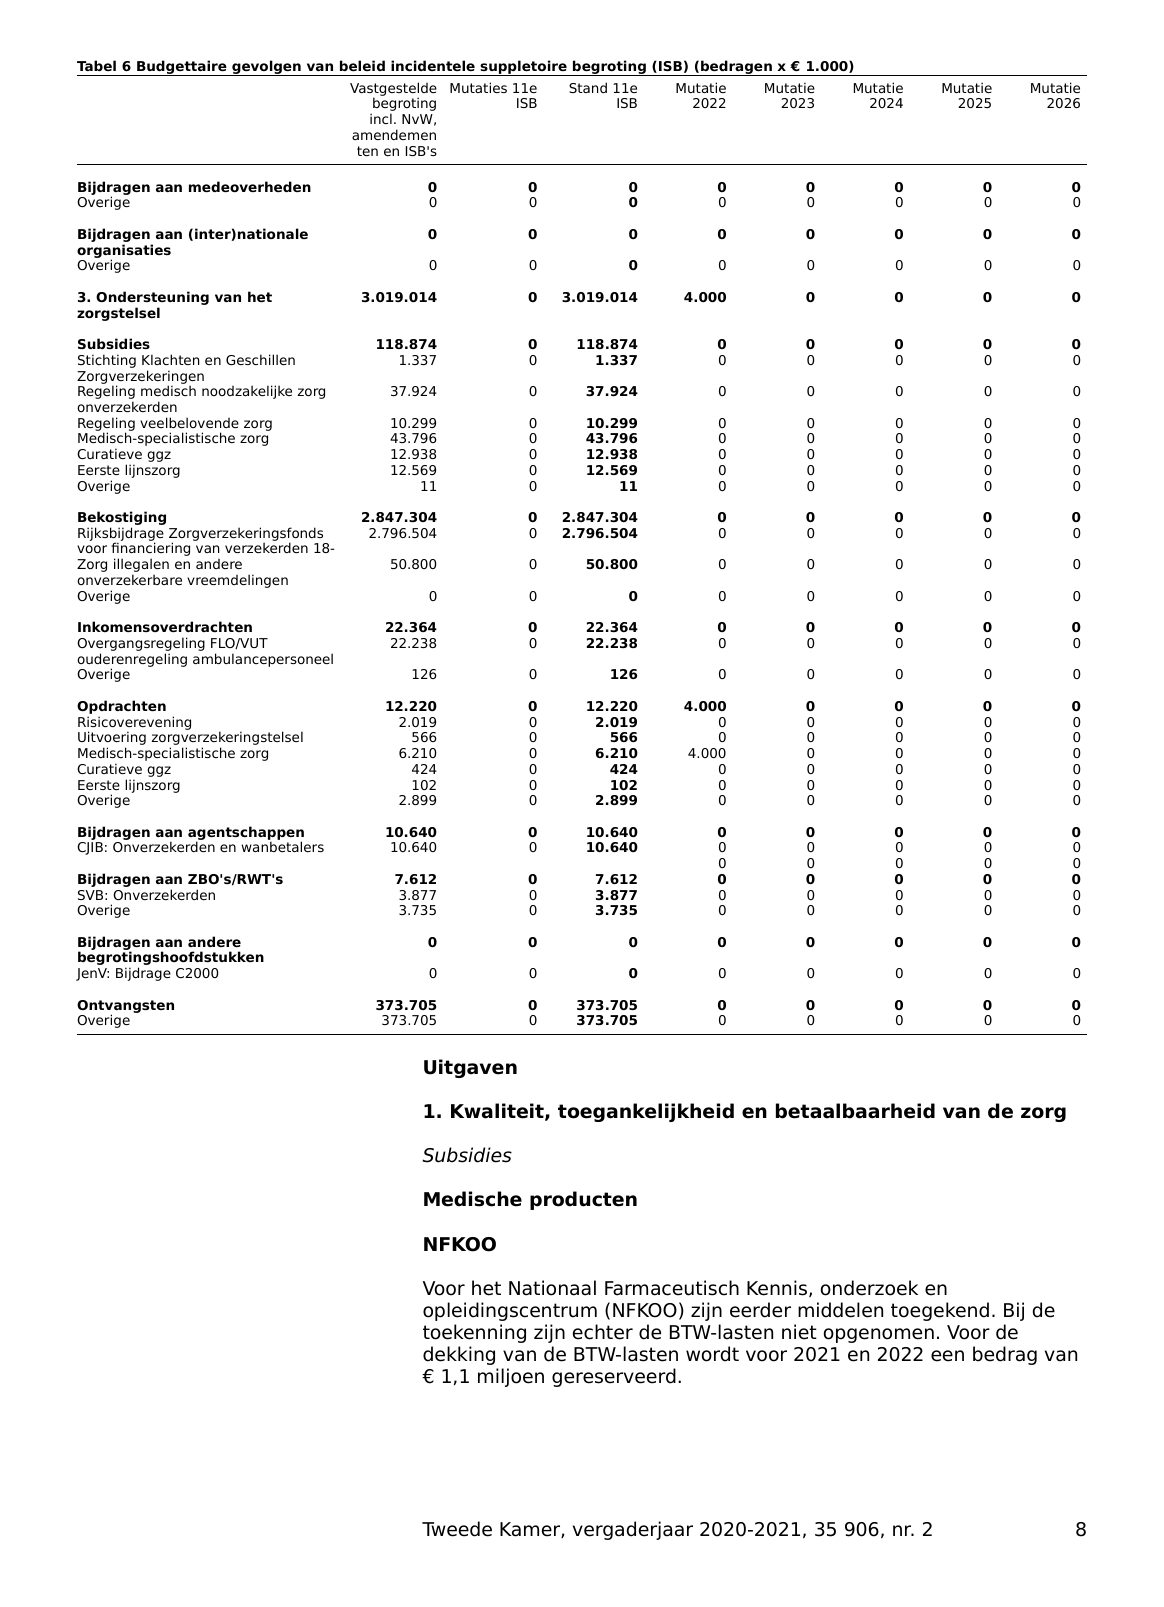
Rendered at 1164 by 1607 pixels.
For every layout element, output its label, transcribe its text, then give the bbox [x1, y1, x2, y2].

table_cell [644, 604, 732, 620]
table_cell 0 [732, 636, 821, 667]
table_cell [732, 274, 821, 290]
table_cell 0 [644, 258, 732, 274]
table_cell [443, 321, 543, 337]
table_cell 0 [644, 935, 732, 966]
table_cell [343, 604, 443, 620]
table_cell 50.800 [543, 557, 644, 588]
table_cell 0 [732, 510, 821, 526]
table_cell 12.569 [343, 463, 443, 478]
table_cell 0 [998, 998, 1087, 1013]
table_cell 0 [998, 180, 1087, 195]
table_cell [644, 274, 732, 290]
table_cell [644, 919, 732, 934]
table_cell 0 [821, 384, 909, 416]
table_cell [821, 982, 909, 997]
table_cell 0 [644, 667, 732, 683]
table_cell Inkomensoverdrachten [77, 620, 342, 636]
table_cell [343, 211, 443, 227]
table_cell 2.899 [543, 793, 644, 809]
table_cell 0 [909, 667, 998, 683]
table_cell 0 [644, 227, 732, 258]
table_cell 0 [644, 526, 732, 557]
table_cell 0 [443, 463, 543, 478]
table_cell [543, 856, 644, 872]
table_cell [343, 321, 443, 337]
table_cell 1.337 [343, 353, 443, 384]
table_cell 0 [821, 746, 909, 762]
table_cell 424 [343, 762, 443, 777]
table_cell 4.000 [644, 746, 732, 762]
table_cell [732, 604, 821, 620]
table_cell 0 [821, 557, 909, 588]
table_cell 0 [543, 180, 644, 195]
table_cell 0 [732, 620, 821, 636]
table_cell 0 [443, 699, 543, 714]
table_cell Overige [77, 258, 342, 274]
table_cell [732, 494, 821, 510]
table_cell 0 [443, 966, 543, 982]
table_cell 0 [909, 353, 998, 384]
table_cell 0 [821, 667, 909, 683]
table_cell [732, 982, 821, 997]
table_cell 0 [644, 589, 732, 604]
table_cell [443, 604, 543, 620]
table_cell [543, 274, 644, 290]
table_cell 0 [998, 903, 1087, 919]
table_cell Regeling medisch noodzakelijke zorg onverzekerden [77, 384, 342, 416]
table_cell 3.735 [543, 903, 644, 919]
table_cell 0 [998, 840, 1087, 856]
table_cell Subsidies [77, 337, 342, 353]
table_cell 0 [443, 825, 543, 840]
table_cell [77, 76, 342, 164]
table_cell 0 [443, 777, 543, 793]
table_cell Vastgestelde begroting incl. NvW, amendementen en ISB's [343, 76, 443, 164]
table_cell 0 [821, 337, 909, 353]
table_cell [644, 211, 732, 227]
table_cell [821, 321, 909, 337]
table_cell 0 [998, 872, 1087, 887]
table_cell 0 [821, 1013, 909, 1034]
table_cell [77, 809, 342, 824]
table_cell 0 [821, 888, 909, 903]
table_cell 0 [644, 557, 732, 588]
table_cell [998, 494, 1087, 510]
table_cell 0 [732, 856, 821, 872]
table_cell [77, 165, 342, 179]
table_cell 0 [443, 589, 543, 604]
table_cell 0 [909, 966, 998, 982]
table_cell 0 [909, 888, 998, 903]
table_cell Eerste lijnszorg [77, 463, 342, 478]
table_cell 0 [998, 353, 1087, 384]
table_cell 0 [821, 998, 909, 1013]
table_cell [909, 211, 998, 227]
table_cell 0 [732, 793, 821, 809]
table_cell 0 [909, 746, 998, 762]
table_cell 0 [909, 714, 998, 730]
table_cell 0 [443, 510, 543, 526]
table_cell 0 [732, 777, 821, 793]
table_cell 0 [998, 636, 1087, 667]
table_cell 0 [732, 966, 821, 982]
table_cell 22.364 [543, 620, 644, 636]
table_cell 0 [443, 872, 543, 887]
table_cell 0 [543, 935, 644, 966]
table_cell 0 [543, 258, 644, 274]
table_cell 0 [443, 620, 543, 636]
table_cell [909, 165, 998, 179]
table_cell Overige [77, 793, 342, 809]
table_cell 0 [909, 463, 998, 478]
table_cell 0 [821, 714, 909, 730]
table_cell 0 [998, 258, 1087, 274]
table_cell 0 [644, 730, 732, 746]
table_cell 0 [998, 1013, 1087, 1034]
table_cell 373.705 [343, 998, 443, 1013]
table_cell [998, 919, 1087, 934]
table_cell 0 [821, 935, 909, 966]
table_cell 0 [998, 195, 1087, 211]
table_cell 0 [909, 1013, 998, 1034]
table_cell [998, 809, 1087, 824]
table_cell Bijdragen aan andere begrotingshoofdstukken [77, 935, 342, 966]
table_cell 0 [821, 777, 909, 793]
table_cell 0 [543, 195, 644, 211]
table_cell 0 [998, 479, 1087, 494]
table_cell 0 [732, 667, 821, 683]
table_cell [644, 982, 732, 997]
table_cell 0 [443, 180, 543, 195]
table_cell Medisch-specialistische zorg [77, 431, 342, 447]
table_cell Ontvangsten [77, 998, 342, 1013]
table_cell Bijdragen aan agentschappen [77, 825, 342, 840]
table_cell 0 [732, 416, 821, 431]
table_cell Rijksbijdrage Zorgverzekeringsfonds voor financiering van verzekerden 18- [77, 526, 342, 557]
table_cell 0 [821, 840, 909, 856]
table_cell 0 [732, 195, 821, 211]
table_cell 0 [644, 479, 732, 494]
table_cell [77, 494, 342, 510]
table_cell 0 [821, 290, 909, 321]
table_cell 0 [644, 337, 732, 353]
table_cell 0 [644, 856, 732, 872]
table_cell Overige [77, 479, 342, 494]
table_cell 0 [821, 353, 909, 384]
table_cell [343, 919, 443, 934]
table_cell 0 [443, 730, 543, 746]
table_cell 0 [443, 636, 543, 667]
table_cell Overige [77, 667, 342, 683]
table_cell 0 [732, 353, 821, 384]
table_cell 0 [443, 258, 543, 274]
table_cell 3.877 [543, 888, 644, 903]
table_cell 0 [644, 1013, 732, 1034]
table_cell 0 [821, 793, 909, 809]
table_cell 0 [443, 935, 543, 966]
subtitle Uitgaven [422, 1057, 1087, 1079]
table_cell Medisch-specialistische zorg [77, 746, 342, 762]
table_cell 12.938 [343, 447, 443, 463]
table_cell 0 [443, 290, 543, 321]
table_cell [543, 165, 644, 179]
table_cell 0 [909, 699, 998, 714]
table_cell 22.364 [343, 620, 443, 636]
table_cell 0 [443, 746, 543, 762]
table_cell Overige [77, 903, 342, 919]
table_cell 0 [732, 589, 821, 604]
table_cell 0 [909, 903, 998, 919]
table_cell 0 [998, 620, 1087, 636]
table_cell 6.210 [343, 746, 443, 762]
table_cell Overige [77, 1013, 342, 1034]
table_cell [443, 274, 543, 290]
table_cell 0 [909, 526, 998, 557]
table_cell 0 [732, 227, 821, 258]
table_cell [998, 274, 1087, 290]
table_cell [732, 683, 821, 699]
table_cell 0 [909, 557, 998, 588]
table_cell 0 [998, 589, 1087, 604]
subtitle Medische producten [422, 1189, 1087, 1211]
table_cell 0 [732, 180, 821, 195]
table_cell [732, 165, 821, 179]
table_cell 0 [909, 258, 998, 274]
table_cell [998, 982, 1087, 997]
table_cell 0 [998, 463, 1087, 478]
table_cell 424 [543, 762, 644, 777]
table_cell 0 [909, 935, 998, 966]
table_cell 0 [443, 888, 543, 903]
table_cell 0 [644, 431, 732, 447]
table_cell 0 [821, 825, 909, 840]
table_cell 0 [998, 384, 1087, 416]
table_cell 126 [543, 667, 644, 683]
table_cell 0 [644, 510, 732, 526]
table_cell 0 [998, 714, 1087, 730]
table_cell 0 [732, 337, 821, 353]
table_cell Stand 11e ISB [543, 76, 644, 164]
table_cell 0 [998, 431, 1087, 447]
table_header Tabel 6 Budgettaire gevolgen van beleid incidentele suppletoire begroting (ISB) (bedragen x € 1.000) [77, 59, 1087, 75]
table_cell 0 [644, 180, 732, 195]
table_cell [732, 809, 821, 824]
table_cell [909, 604, 998, 620]
table_cell 0 [644, 793, 732, 809]
table_cell 0 [644, 636, 732, 667]
table_cell [543, 494, 644, 510]
table_cell 0 [998, 447, 1087, 463]
table_cell 0 [821, 431, 909, 447]
table_cell 10.640 [343, 840, 443, 856]
table_cell Mutatie 2024 [821, 76, 909, 164]
table_cell [343, 274, 443, 290]
table_cell 0 [443, 353, 543, 384]
table_cell 0 [443, 526, 543, 557]
table_cell 3.877 [343, 888, 443, 903]
table_cell 0 [998, 416, 1087, 431]
table_cell 37.924 [343, 384, 443, 416]
table_cell [343, 982, 443, 997]
table_cell [998, 165, 1087, 179]
table_cell 0 [998, 793, 1087, 809]
table_cell [732, 919, 821, 934]
table_cell 0 [644, 384, 732, 416]
table_cell 0 [909, 195, 998, 211]
table_cell 0 [909, 180, 998, 195]
table_cell 0 [732, 447, 821, 463]
table_cell 0 [443, 447, 543, 463]
table_cell 102 [543, 777, 644, 793]
table_cell Bekostiging [77, 510, 342, 526]
table_cell 0 [343, 195, 443, 211]
table_cell 0 [644, 762, 732, 777]
table_cell [543, 683, 644, 699]
table_cell 22.238 [343, 636, 443, 667]
table_cell 0 [732, 746, 821, 762]
subtitle Subsidies [422, 1145, 1087, 1167]
table_cell 0 [909, 840, 998, 856]
table_cell 0 [732, 463, 821, 478]
subtitle 1. Kwaliteit, toegankelijkheid en betaalbaarheid van de zorg [422, 1101, 1087, 1123]
table_cell [732, 211, 821, 227]
table_cell 0 [909, 856, 998, 872]
table_cell 0 [909, 636, 998, 667]
table_cell 0 [998, 777, 1087, 793]
table_cell [343, 809, 443, 824]
table_cell 10.299 [543, 416, 644, 431]
table_cell 4.000 [644, 290, 732, 321]
table_cell Regeling veelbelovende zorg [77, 416, 342, 431]
table_cell 0 [543, 966, 644, 982]
table_cell 0 [909, 447, 998, 463]
table_cell [821, 274, 909, 290]
table_cell 0 [909, 793, 998, 809]
text Voor het Nationaal Farmaceutisch Kennis, onderzoek en opleidingscentrum (NFKOO) zijn eerder middelen toegekend. Bij de toekenning zijn echter de BTW-lasten niet opgenomen. Voor de dekking van de BTW-lasten wordt voor 2021 en 2022 een bedrag van € 1,1 miljoen gereserveerd. [422, 1278, 1087, 1388]
table_cell 37.924 [543, 384, 644, 416]
table_cell 0 [732, 872, 821, 887]
table_cell [543, 919, 644, 934]
table_cell [543, 604, 644, 620]
table_cell 0 [909, 416, 998, 431]
table_cell [77, 683, 342, 699]
table_cell 0 [998, 730, 1087, 746]
table_cell 118.874 [543, 337, 644, 353]
table_cell 373.705 [543, 1013, 644, 1034]
table_cell 0 [732, 825, 821, 840]
table_cell 0 [343, 589, 443, 604]
table_cell 0 [343, 966, 443, 982]
table_cell 0 [821, 872, 909, 887]
table_cell 0 [732, 557, 821, 588]
table_cell 43.796 [343, 431, 443, 447]
table_cell [77, 321, 342, 337]
table_cell 0 [543, 589, 644, 604]
table_cell 0 [909, 872, 998, 887]
table_cell [77, 919, 342, 934]
table_cell 0 [644, 840, 732, 856]
table_cell 0 [443, 1013, 543, 1034]
table_cell 0 [821, 195, 909, 211]
table_cell 0 [821, 620, 909, 636]
table_cell [543, 321, 644, 337]
table_cell [77, 856, 342, 872]
table_cell JenV: Bijdrage C2000 [77, 966, 342, 982]
table_cell 0 [821, 966, 909, 982]
table_cell [343, 683, 443, 699]
table_cell [821, 211, 909, 227]
table_cell Mutaties 11e ISB [443, 76, 543, 164]
table_cell [909, 274, 998, 290]
table_cell 12.938 [543, 447, 644, 463]
table_cell Overige [77, 195, 342, 211]
table_cell Stichting Klachten en Geschillen Zorgverzekeringen [77, 353, 342, 384]
table_cell 2.796.504 [343, 526, 443, 557]
table_cell 0 [644, 195, 732, 211]
table_cell Bijdragen aan ZBO's/RWT's [77, 872, 342, 887]
table_cell 0 [998, 526, 1087, 557]
table_cell 0 [732, 384, 821, 416]
table_cell [998, 604, 1087, 620]
table_cell [77, 274, 342, 290]
table_cell 0 [343, 180, 443, 195]
table_cell [909, 919, 998, 934]
table_cell 0 [732, 526, 821, 557]
table_cell 0 [732, 258, 821, 274]
table_cell 2.847.304 [343, 510, 443, 526]
table_cell 0 [732, 699, 821, 714]
table_cell 0 [644, 447, 732, 463]
table_cell [77, 982, 342, 997]
table_cell [644, 321, 732, 337]
table_cell 0 [821, 463, 909, 478]
table_cell Bijdragen aan (inter)nationale organisaties [77, 227, 342, 258]
table_cell [909, 494, 998, 510]
table_cell 0 [998, 510, 1087, 526]
table_cell [821, 919, 909, 934]
table_cell 0 [644, 416, 732, 431]
table_cell 0 [821, 227, 909, 258]
table_cell 0 [644, 463, 732, 478]
table_cell 0 [644, 888, 732, 903]
table_cell 2.019 [343, 714, 443, 730]
table_cell [644, 683, 732, 699]
table_cell 0 [821, 447, 909, 463]
table_cell [821, 604, 909, 620]
table_cell [343, 165, 443, 179]
table_cell [343, 856, 443, 872]
table_cell 0 [443, 903, 543, 919]
table_cell Eerste lijnszorg [77, 777, 342, 793]
table_cell 0 [909, 589, 998, 604]
table_cell 3.019.014 [343, 290, 443, 321]
table_cell 0 [732, 479, 821, 494]
table_cell 373.705 [343, 1013, 443, 1034]
table_cell 0 [443, 416, 543, 431]
table_cell 0 [909, 431, 998, 447]
table_cell 0 [821, 589, 909, 604]
table_cell 7.612 [543, 872, 644, 887]
table_cell Opdrachten [77, 699, 342, 714]
table_cell Curatieve ggz [77, 762, 342, 777]
table_cell 0 [821, 856, 909, 872]
table_cell 0 [998, 667, 1087, 683]
table_cell 0 [821, 526, 909, 557]
table_cell [543, 809, 644, 824]
table_cell [998, 321, 1087, 337]
table_cell 373.705 [543, 998, 644, 1013]
table_cell 0 [998, 337, 1087, 353]
table_cell [443, 919, 543, 934]
table_cell 7.612 [343, 872, 443, 887]
table_cell 2.019 [543, 714, 644, 730]
table_cell 0 [644, 966, 732, 982]
table_cell 102 [343, 777, 443, 793]
table_cell 10.640 [343, 825, 443, 840]
table_cell Zorg illegalen en andere onverzekerbare vreemdelingen [77, 557, 342, 588]
table_cell 0 [343, 227, 443, 258]
table_cell [644, 165, 732, 179]
table_cell [909, 321, 998, 337]
table_cell 0 [732, 730, 821, 746]
table_cell 0 [998, 762, 1087, 777]
table_cell 0 [443, 337, 543, 353]
table_cell 0 [821, 416, 909, 431]
table_cell 0 [821, 479, 909, 494]
table_cell 10.299 [343, 416, 443, 431]
table_cell 0 [644, 872, 732, 887]
table_cell 22.238 [543, 636, 644, 667]
table_cell [77, 604, 342, 620]
table_cell 0 [732, 888, 821, 903]
table_cell 0 [443, 714, 543, 730]
table_cell [443, 856, 543, 872]
table_cell [77, 211, 342, 227]
table_cell 50.800 [343, 557, 443, 588]
table_cell 0 [443, 557, 543, 588]
table_cell 0 [821, 903, 909, 919]
table_cell 0 [998, 825, 1087, 840]
table_cell Curatieve ggz [77, 447, 342, 463]
table_cell [998, 683, 1087, 699]
table_cell 0 [644, 620, 732, 636]
table_cell Overgangsregeling FLO/VUT ouderenregeling ambulancepersoneel [77, 636, 342, 667]
table_cell 0 [732, 290, 821, 321]
table_cell Mutatie 2025 [909, 76, 998, 164]
table_cell [821, 809, 909, 824]
table_cell 118.874 [343, 337, 443, 353]
table_cell 0 [443, 840, 543, 856]
table_cell 10.640 [543, 840, 644, 856]
table_cell [821, 494, 909, 510]
table_cell 3.735 [343, 903, 443, 919]
table_cell 2.899 [343, 793, 443, 809]
table_cell [343, 494, 443, 510]
table_cell 0 [443, 227, 543, 258]
table_cell [644, 494, 732, 510]
table_cell Risicoverevening [77, 714, 342, 730]
table_cell 0 [732, 935, 821, 966]
table_cell 0 [909, 825, 998, 840]
table_cell 0 [909, 620, 998, 636]
table_cell [998, 211, 1087, 227]
table_cell 43.796 [543, 431, 644, 447]
table_cell 6.210 [543, 746, 644, 762]
table_cell 0 [732, 1013, 821, 1034]
table_cell 0 [644, 825, 732, 840]
table_cell 0 [821, 180, 909, 195]
table_cell 566 [543, 730, 644, 746]
table_cell 0 [909, 762, 998, 777]
table_cell 0 [732, 762, 821, 777]
table_cell 0 [644, 353, 732, 384]
table_cell 0 [343, 258, 443, 274]
table_cell 0 [443, 793, 543, 809]
table_cell [909, 809, 998, 824]
table_cell 0 [909, 730, 998, 746]
table_cell 10.640 [543, 825, 644, 840]
table_cell 0 [644, 998, 732, 1013]
table_cell 0 [909, 337, 998, 353]
table_cell [443, 211, 543, 227]
table_cell 126 [343, 667, 443, 683]
table_cell 0 [443, 667, 543, 683]
table_cell 0 [998, 746, 1087, 762]
table_cell SVB: Onverzekerden [77, 888, 342, 903]
table_cell [543, 982, 644, 997]
table_cell 566 [343, 730, 443, 746]
table_cell 0 [998, 935, 1087, 966]
table_cell 0 [909, 479, 998, 494]
table_cell [909, 982, 998, 997]
table_cell 2.796.504 [543, 526, 644, 557]
table_cell 0 [443, 195, 543, 211]
table_cell 0 [998, 856, 1087, 872]
table_cell 0 [821, 636, 909, 667]
table_cell [543, 211, 644, 227]
table_cell [732, 321, 821, 337]
table_cell 0 [443, 762, 543, 777]
table_cell 0 [909, 510, 998, 526]
table_cell 0 [732, 714, 821, 730]
table_cell 0 [821, 762, 909, 777]
table_cell 0 [909, 384, 998, 416]
table_cell 0 [732, 903, 821, 919]
table_cell 12.569 [543, 463, 644, 478]
table_cell 0 [443, 998, 543, 1013]
table_cell 0 [998, 227, 1087, 258]
table_cell 0 [998, 966, 1087, 982]
table_cell [443, 982, 543, 997]
table_cell 0 [644, 777, 732, 793]
table_cell 0 [343, 935, 443, 966]
table_cell Overige [77, 589, 342, 604]
table_cell 12.220 [543, 699, 644, 714]
table_cell 4.000 [644, 699, 732, 714]
table_cell 12.220 [343, 699, 443, 714]
table_cell 0 [998, 290, 1087, 321]
table_cell 0 [644, 714, 732, 730]
table_cell 3. Ondersteuning van het zorgstelsel [77, 290, 342, 321]
table_cell 0 [821, 258, 909, 274]
table_cell CJIB: Onverzekerden en wanbetalers [77, 840, 342, 856]
table_cell Mutatie 2022 [644, 76, 732, 164]
table_cell [443, 494, 543, 510]
table_cell 0 [909, 998, 998, 1013]
subtitle NFKOO [422, 1233, 1087, 1256]
table_cell 0 [443, 479, 543, 494]
table_cell 1.337 [543, 353, 644, 384]
table_cell [821, 683, 909, 699]
table_cell 0 [998, 888, 1087, 903]
table_cell 11 [543, 479, 644, 494]
table_cell Mutatie 2026 [998, 76, 1087, 164]
table_cell 0 [543, 227, 644, 258]
table_cell 0 [821, 699, 909, 714]
table_cell Bijdragen aan medeoverheden [77, 180, 342, 195]
table_cell 0 [998, 699, 1087, 714]
table_cell 0 [909, 290, 998, 321]
table_cell [443, 165, 543, 179]
table_cell [909, 683, 998, 699]
table_cell [821, 165, 909, 179]
table_cell 3.019.014 [543, 290, 644, 321]
table_cell 2.847.304 [543, 510, 644, 526]
table_cell Uitvoering zorgverzekeringstelsel [77, 730, 342, 746]
table_cell 0 [732, 840, 821, 856]
table_cell 0 [821, 510, 909, 526]
table_cell Mutatie 2023 [732, 76, 821, 164]
table_cell 0 [821, 730, 909, 746]
table_cell 0 [644, 903, 732, 919]
table_cell 0 [998, 557, 1087, 588]
table_cell 0 [732, 998, 821, 1013]
table_cell 11 [343, 479, 443, 494]
table_cell 0 [909, 227, 998, 258]
table_cell 0 [443, 431, 543, 447]
table_cell 0 [732, 431, 821, 447]
table_cell [644, 809, 732, 824]
table_cell [443, 809, 543, 824]
table_cell 0 [909, 777, 998, 793]
table_cell 0 [443, 384, 543, 416]
table_cell [443, 683, 543, 699]
